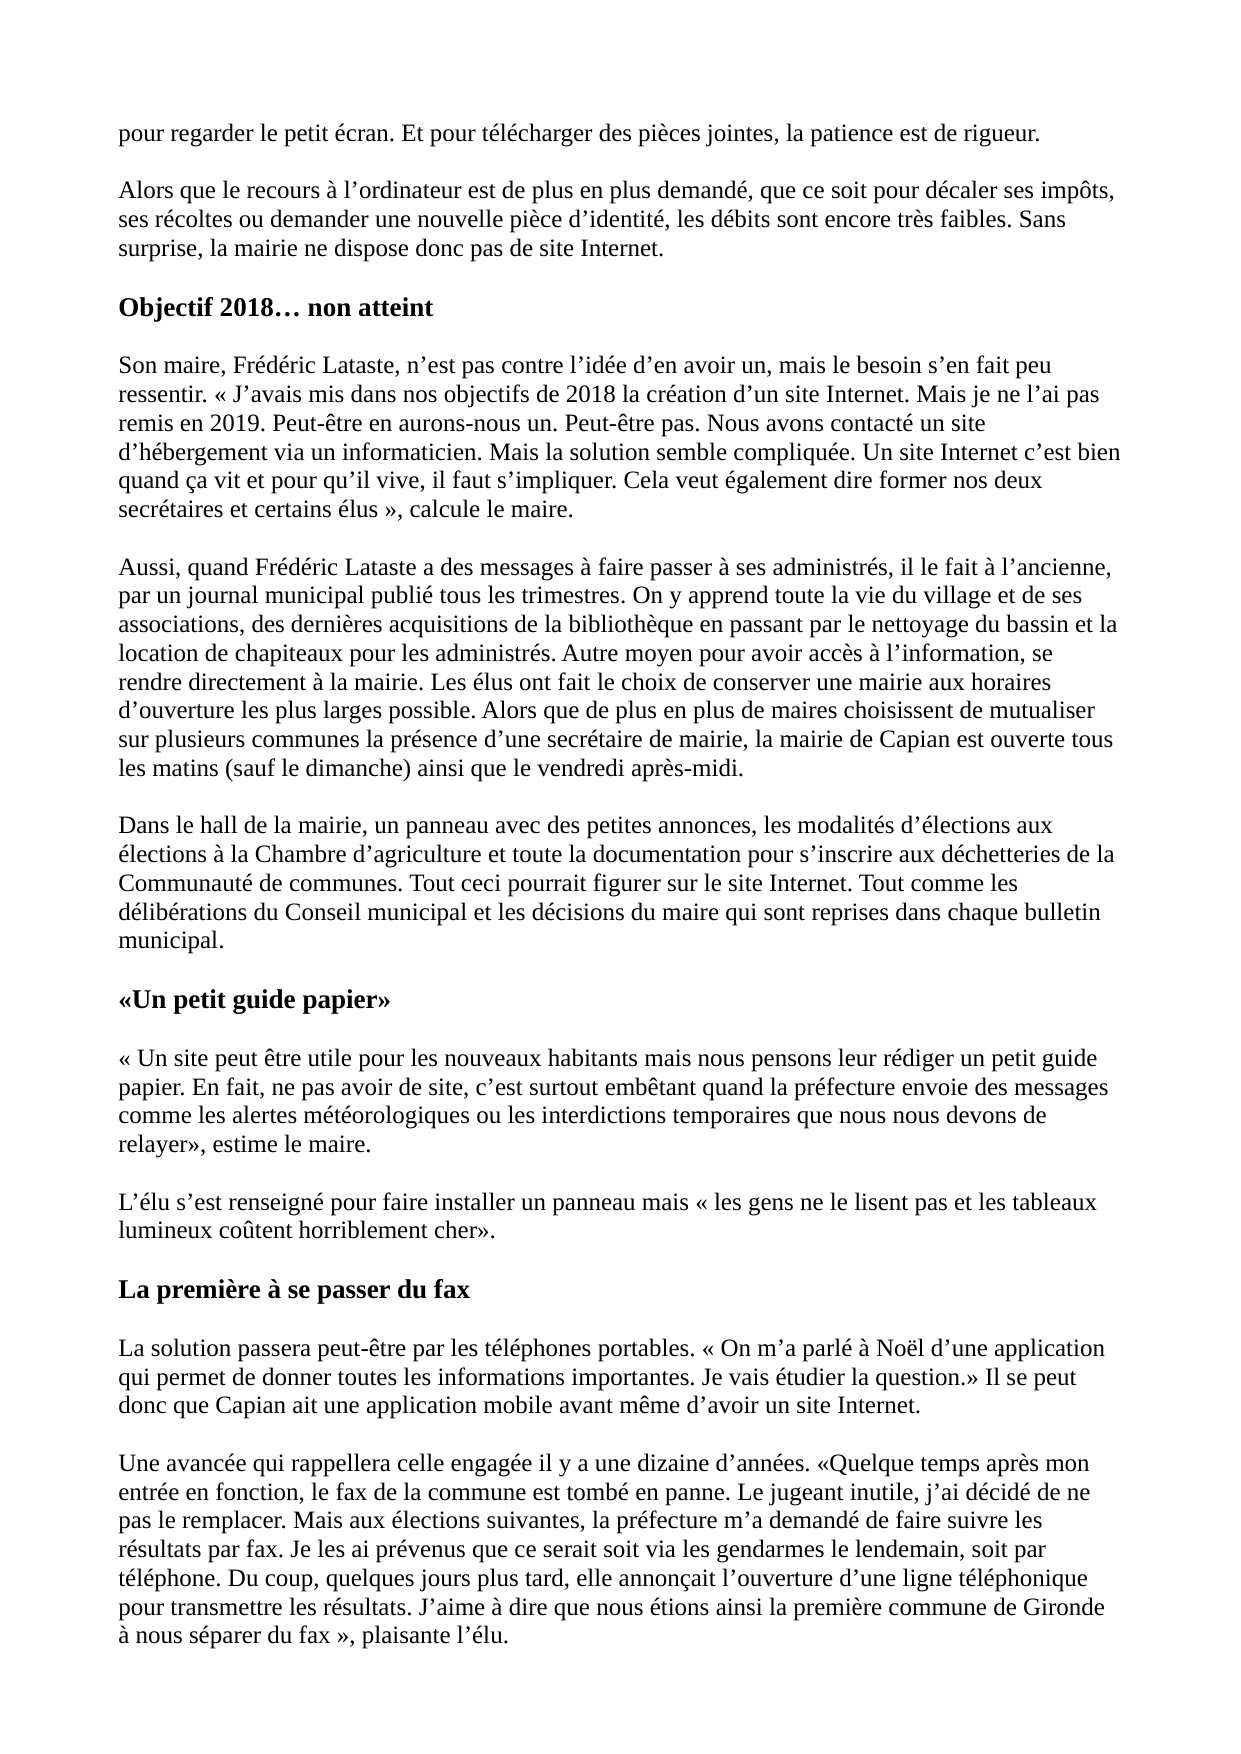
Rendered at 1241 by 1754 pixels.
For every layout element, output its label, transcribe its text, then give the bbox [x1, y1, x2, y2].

text Son maire, Frédéric Lataste, n’est pas contre l’idée d’en avoir un, mais le besoin s’en fait peu ressentir. « J’avais mis dans nos objectifs de 2018 la création d’un site Internet. Mais je ne l’ai pas remis en 2019. Peut-être en aurons-nous un. Peut-être pas. Nous avons contacté un site d’hébergement via un informaticien. Mais la solution semble compliquée. Un site Internet c’est bien quand ça vit et pour qu’il vive, il faut s’impliquer. Cela veut également dire former nos deux secrétaires et certains élus », calcule le maire. [118, 351, 1122, 523]
text Une avancée qui rappellera celle engagée il y a une dizaine d’années. «Quelque temps après mon entrée en fonction, le fax de la commune est tombé en panne. Le jugeant inutile, j’ai décidé de ne pas le remplacer. Mais aux élections suivantes, la préfecture m’a demandé de faire suivre les résultats par fax. Je les ai prévenus que ce serait soit via les gendarmes le lendemain, soit par téléphone. Du coup, quelques jours plus tard, elle annonçait l’ouverture d’une ligne téléphonique pour transmettre les résultats. J’aime à dire que nous étions ainsi la première commune de Gironde à nous séparer du fax », plaisante l’élu. [118, 1448, 1122, 1649]
text « Un site peut être utile pour les nouveaux habitants mais nous pensons leur rédiger un petit guide papier. En fait, ne pas avoir de site, c’est surtout embêtant quand la préfecture envoie des messages comme les alertes météorologiques ou les interdictions temporaires que nous nous devons de relayer», estime le maire. [118, 1043, 1122, 1158]
text La première à se passer du fax [118, 1273, 1122, 1304]
text Objectif 2018… non atteint [118, 291, 1122, 322]
text Dans le hall de la mairie, un panneau avec des petites annonces, les modalités d’élections aux élections à la Chambre d’agriculture et toute la documentation pour s’inscrire aux déchetteries de la Communauté de communes. Tout ceci pourrait figurer sur le site Internet. Tout comme les délibérations du Conseil municipal et les décisions du maire qui sont reprises dans chaque bulletin municipal. [118, 811, 1122, 954]
text La solution passera peut-être par les téléphones portables. « On m’a parlé à Noël d’une application qui permet de donner toutes les informations importantes. Je vais étudier la question.» Il se peut donc que Capian ait une application mobile avant même d’avoir un site Internet. [118, 1333, 1122, 1419]
text Aussi, quand Frédéric Lataste a des messages à faire passer à ses administrés, il le fait à l’ancienne, par un journal municipal publié tous les trimestres. On y apprend toute la vie du village et de ses associations, des dernières acquisitions de la bibliothèque en passant par le nettoyage du bassin et la location de chapiteaux pour les administrés. Autre moyen pour avoir accès à l’information, se rendre directement à la mairie. Les élus ont fait le choix de conserver une mairie aux horaires d’ouverture les plus larges possible. Alors que de plus en plus de maires choisissent de mutualiser sur plusieurs communes la présence d’une secrétaire de mairie, la mairie de Capian est ouverte tous les matins (sauf le dimanche) ainsi que le vendredi après-midi. [118, 552, 1122, 782]
text Alors que le recours à l’ordinateur est de plus en plus demandé, que ce soit pour décaler ses impôts, ses récoltes ou demander une nouvelle pièce d’identité, les débits sont encore très faibles. Sans surprise, la mairie ne dispose donc pas de site Internet. [118, 176, 1122, 262]
text pour regarder le petit écran. Et pour télécharger des pièces jointes, la patience est de rigueur. [118, 118, 1122, 147]
text «Un petit guide papier» [118, 983, 1122, 1014]
text L’élu s’est renseigné pour faire installer un panneau mais « les gens ne le lisent pas et les tableaux lumineux coûtent horriblement cher». [118, 1187, 1122, 1244]
